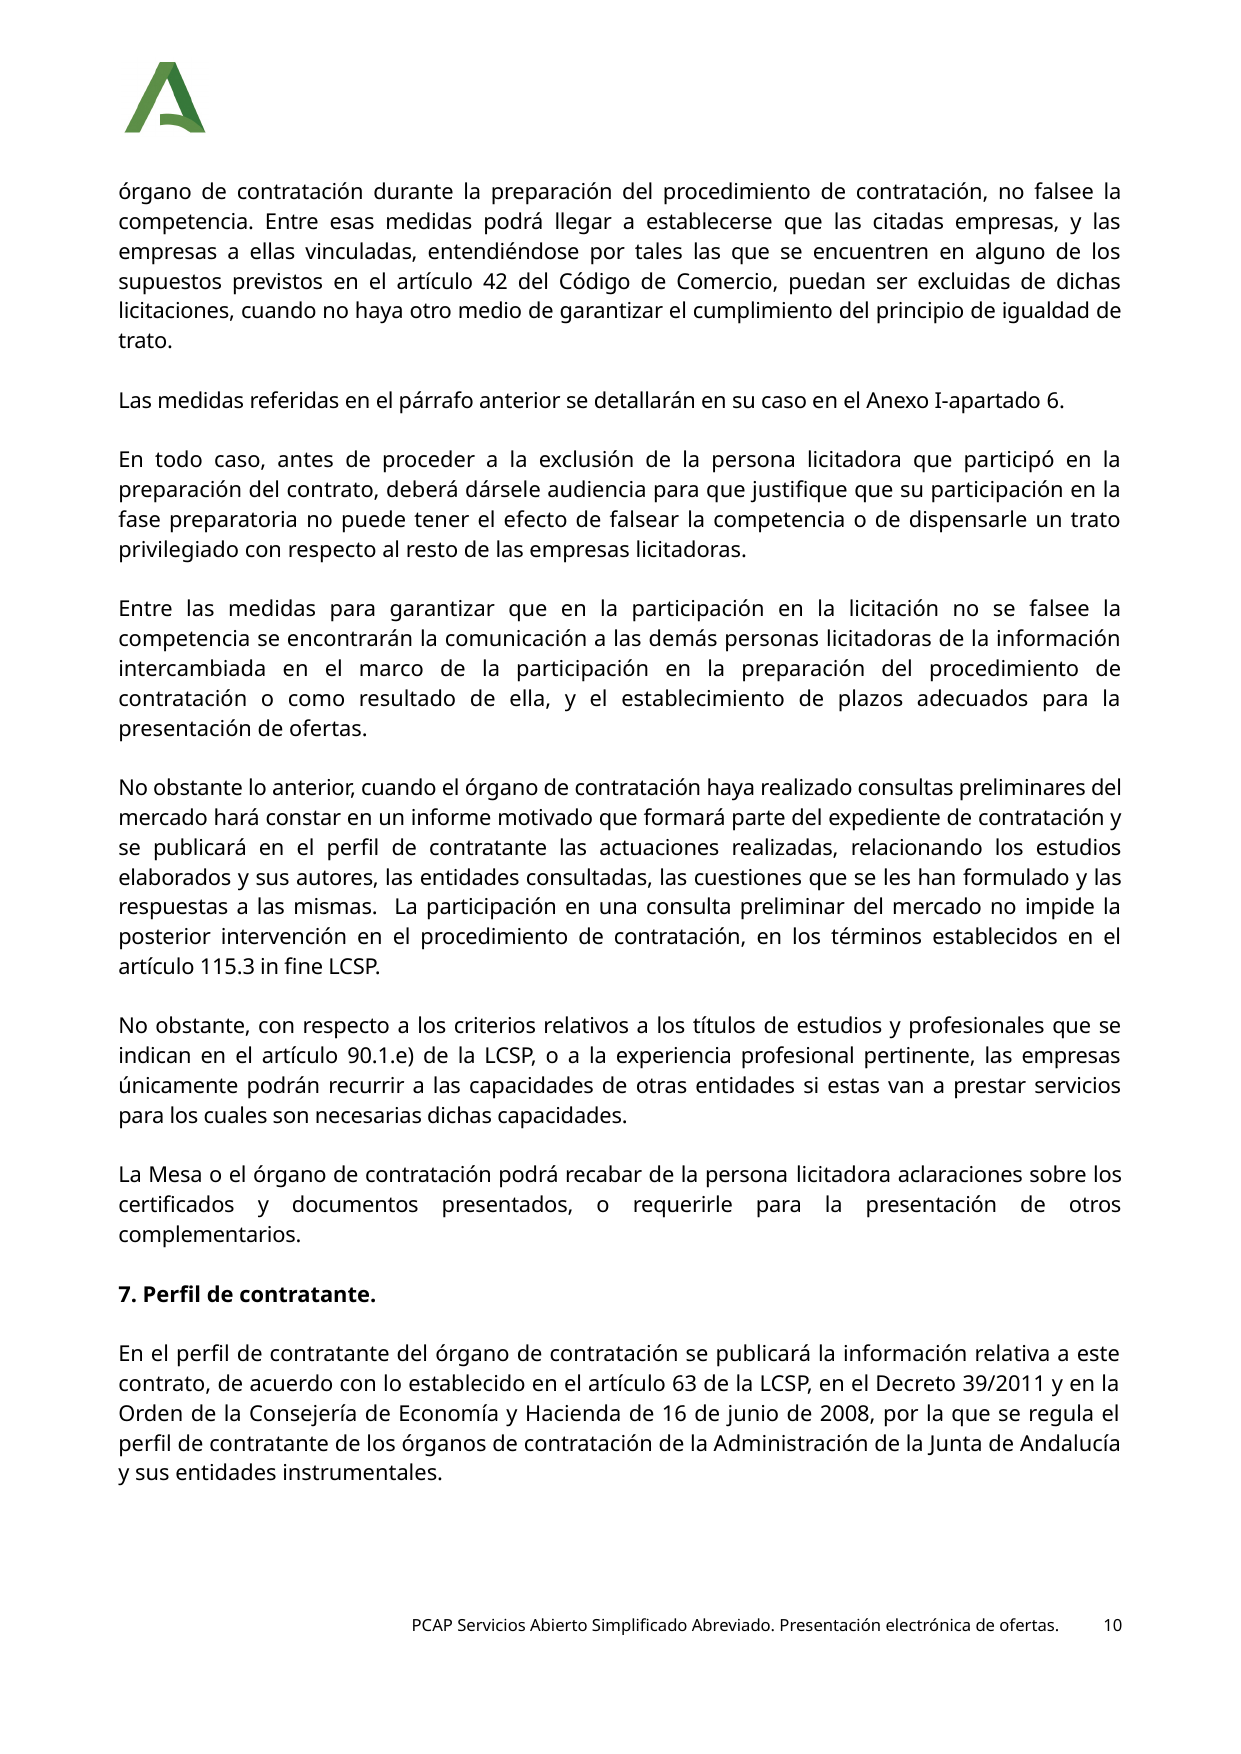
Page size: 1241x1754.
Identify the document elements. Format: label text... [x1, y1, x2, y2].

text En el perfil de contratante del órgano de contratación se publicará la información relativa a este contrato, de acuerdo con lo establecido en el artículo 63 de la LCSP, en el Decreto 39/2011 y en la Orden de la Consejería de Economía y Hacienda de 16 de junio de 2008, por la que se regula el perfil de contratante de los órganos de contratación de la Administración de la Junta de Andalucía y sus entidades instrumentales. [118, 1338, 1122, 1487]
text En todo caso, antes de proceder a la exclusión de la persona licitadora que participó en la preparación del contrato, deberá dársele audiencia para que justifique que su participación en la fase preparatoria no puede tener el efecto de falsear la competencia o de dispensarle un trato privilegiado con respecto al resto de las empresas licitadoras. [118, 444, 1122, 564]
subtitle 7. Perfil de contratante. [118, 1279, 1122, 1308]
text Entre las medidas para garantizar que en la participación en la licitación no se falsee la competencia se encontrarán la comunicación a las demás personas licitadoras de la información intercambiada en el marco de la participación en la preparación del procedimiento de contratación o como resultado de ella, y el establecimiento de plazos adecuados para la presentación de ofertas. [118, 593, 1122, 742]
picture [120, 57, 210, 137]
text órgano de contratación durante la preparación del procedimiento de contratación, no falsee la competencia. Entre esas medidas podrá llegar a establecerse que las citadas empresas, y las empresas a ellas vinculadas, entendiéndose por tales las que se encuentren en alguno de los supuestos previstos en el artículo 42 del Código de Comercio, puedan ser excluidas de dichas licitaciones, cuando no haya otro medio de garantizar el cumplimiento del principio de igualdad de trato. [118, 176, 1122, 355]
text La Mesa o el órgano de contratación podrá recabar de la persona licitadora aclaraciones sobre los certificados y documentos presentados, o requerirle para la presentación de otros complementarios. [118, 1159, 1122, 1249]
text No obstante, con respecto a los criterios relativos a los títulos de estudios y profesionales que se indican en el artículo 90.1.e) de la LCSP, o a la experiencia profesional pertinente, las empresas únicamente podrán recurrir a las capacidades de otras entidades si estas van a prestar servicios para los cuales son necesarias dichas capacidades. [118, 1011, 1122, 1130]
text Las medidas referidas en el párrafo anterior se detallarán en su caso en el Anexo I-apartado 6. [118, 385, 1122, 415]
text No obstante lo anterior, cuando el órgano de contratación haya realizado consultas preliminares del mercado hará constar en un informe motivado que formará parte del expediente de contratación y se publicará en el perfil de contratante las actuaciones realizadas, relacionando los estudios elaborados y sus autores, las entidades consultadas, las cuestiones que se les han formulado y las respuestas a las mismas. La participación en una consulta preliminar del mercado no impide la posterior intervención en el procedimiento de contratación, en los términos establecidos en el artículo 115.3 in fine LCSP. [118, 772, 1122, 981]
